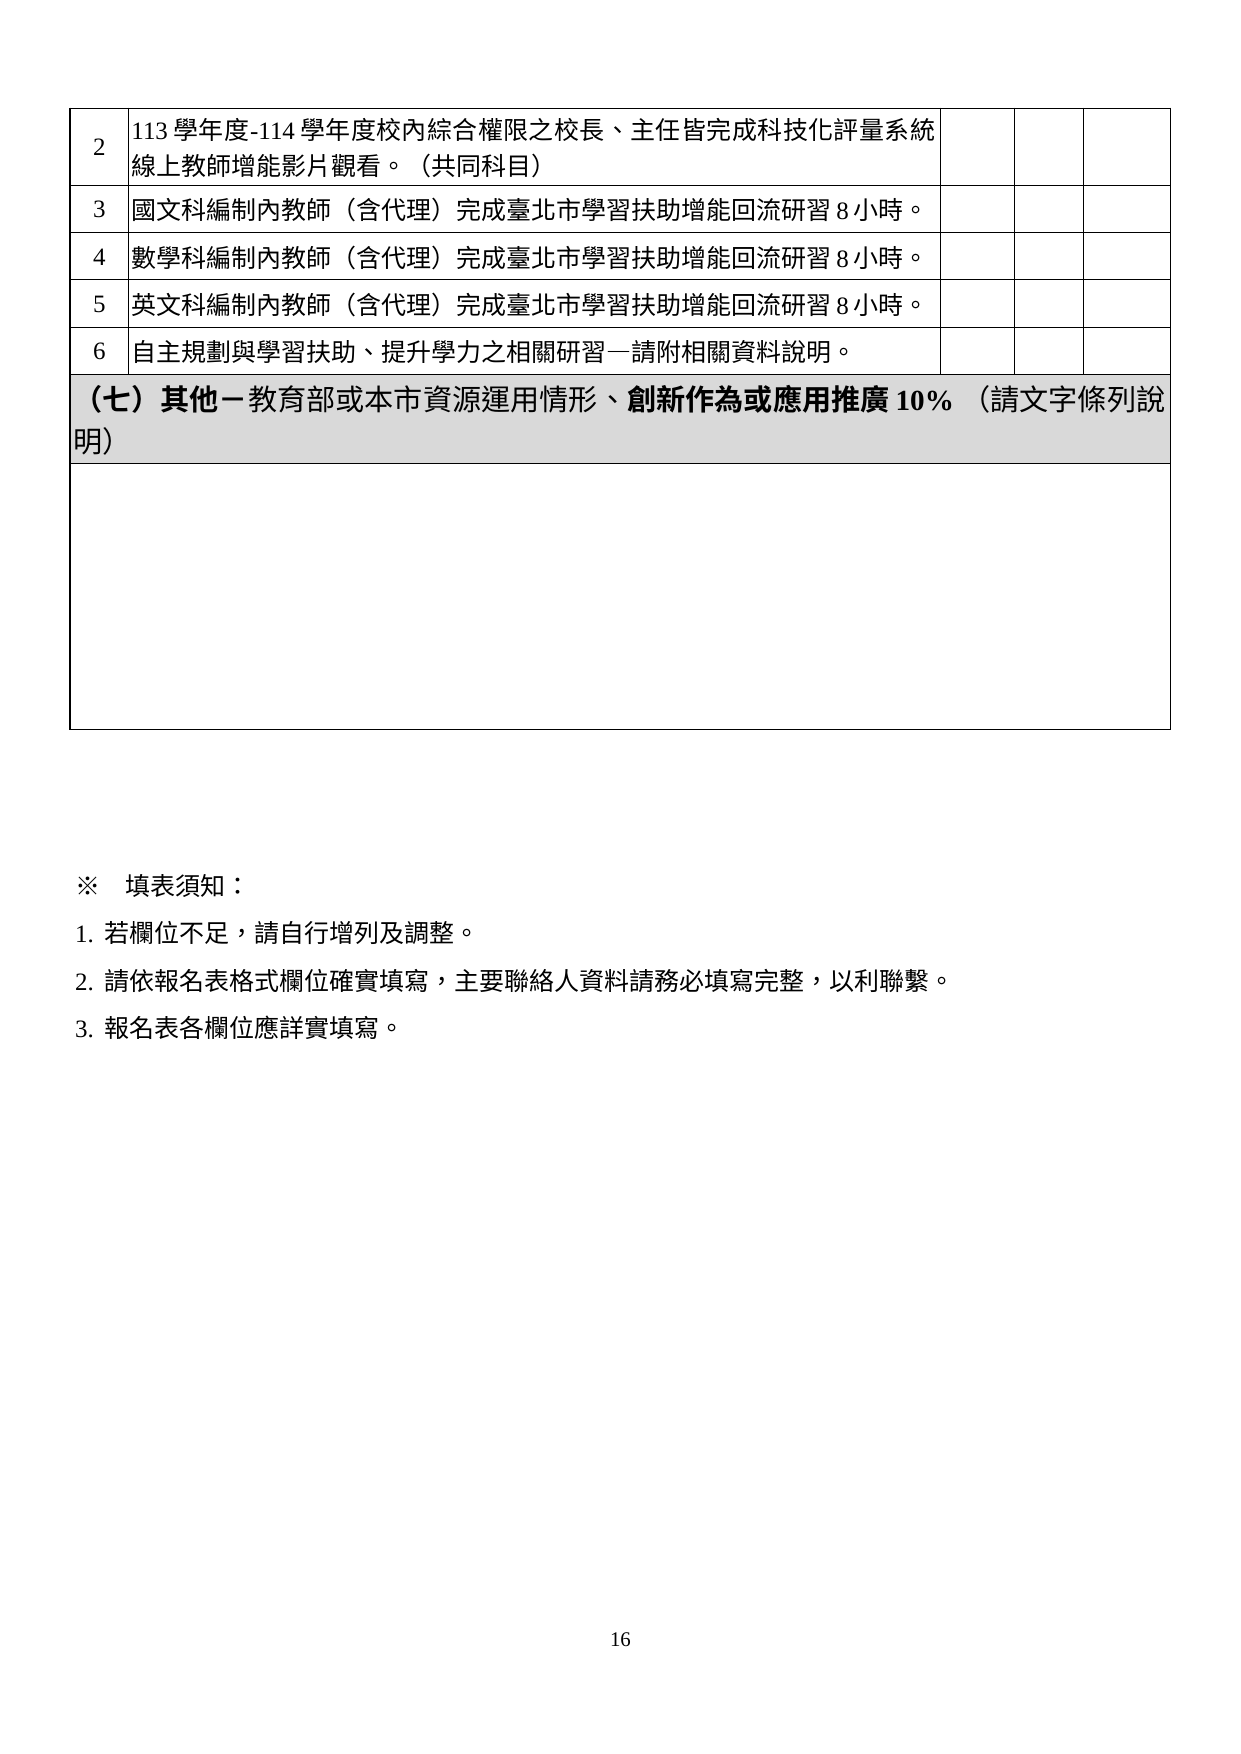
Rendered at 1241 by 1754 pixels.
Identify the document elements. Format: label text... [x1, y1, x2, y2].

table_cell [1015, 109, 1083, 185]
table_cell 3 [71, 186, 128, 232]
table_cell [941, 233, 1014, 279]
list 請依報名表格式欄位確實填寫，主要聯絡人資料請務必填寫完整，以利聯繫。 [75, 961, 1227, 998]
list 填表須知： [75, 866, 1227, 903]
table_cell [941, 328, 1014, 374]
table_cell [941, 186, 1014, 232]
table_cell （七）其他－教育部或本市資源運用情形、創新作為或應用推廣10% （請文字條列說明） [71, 375, 1170, 463]
table_cell [1084, 280, 1170, 327]
table_cell [1084, 233, 1170, 279]
table_cell 113學年度-114學年度校內綜合權限之校長、主任皆完成科技化評量系統線上教師增能影片觀看。（共同科目） [129, 109, 940, 185]
table_cell 2 [71, 109, 128, 185]
table_cell 5 [71, 280, 128, 327]
table_cell 自主規劃與學習扶助、提升學力之相關研習—請附相關資料說明。 [129, 328, 940, 374]
table_cell [941, 280, 1014, 327]
table_cell [71, 464, 1170, 729]
table_cell 4 [71, 233, 128, 279]
table_cell [1015, 328, 1083, 374]
table_cell [1084, 328, 1170, 374]
list 若欄位不足，請自行增列及調整。 [75, 914, 1227, 950]
table_cell [1084, 186, 1170, 232]
table_cell [1015, 280, 1083, 327]
list 報名表各欄位應詳實填寫。 [75, 1009, 1227, 1045]
table_cell [941, 109, 1014, 185]
table_cell [1015, 233, 1083, 279]
table_cell [1015, 186, 1083, 232]
table_cell [1084, 109, 1170, 185]
table_cell 英文科編制內教師（含代理）完成臺北市學習扶助增能回流研習8小時。 [129, 280, 940, 327]
table_cell 6 [71, 328, 128, 374]
table_cell 國文科編制內教師（含代理）完成臺北市學習扶助增能回流研習8小時。 [129, 186, 940, 232]
table_cell 數學科編制內教師（含代理）完成臺北市學習扶助增能回流研習8小時。 [129, 233, 940, 279]
